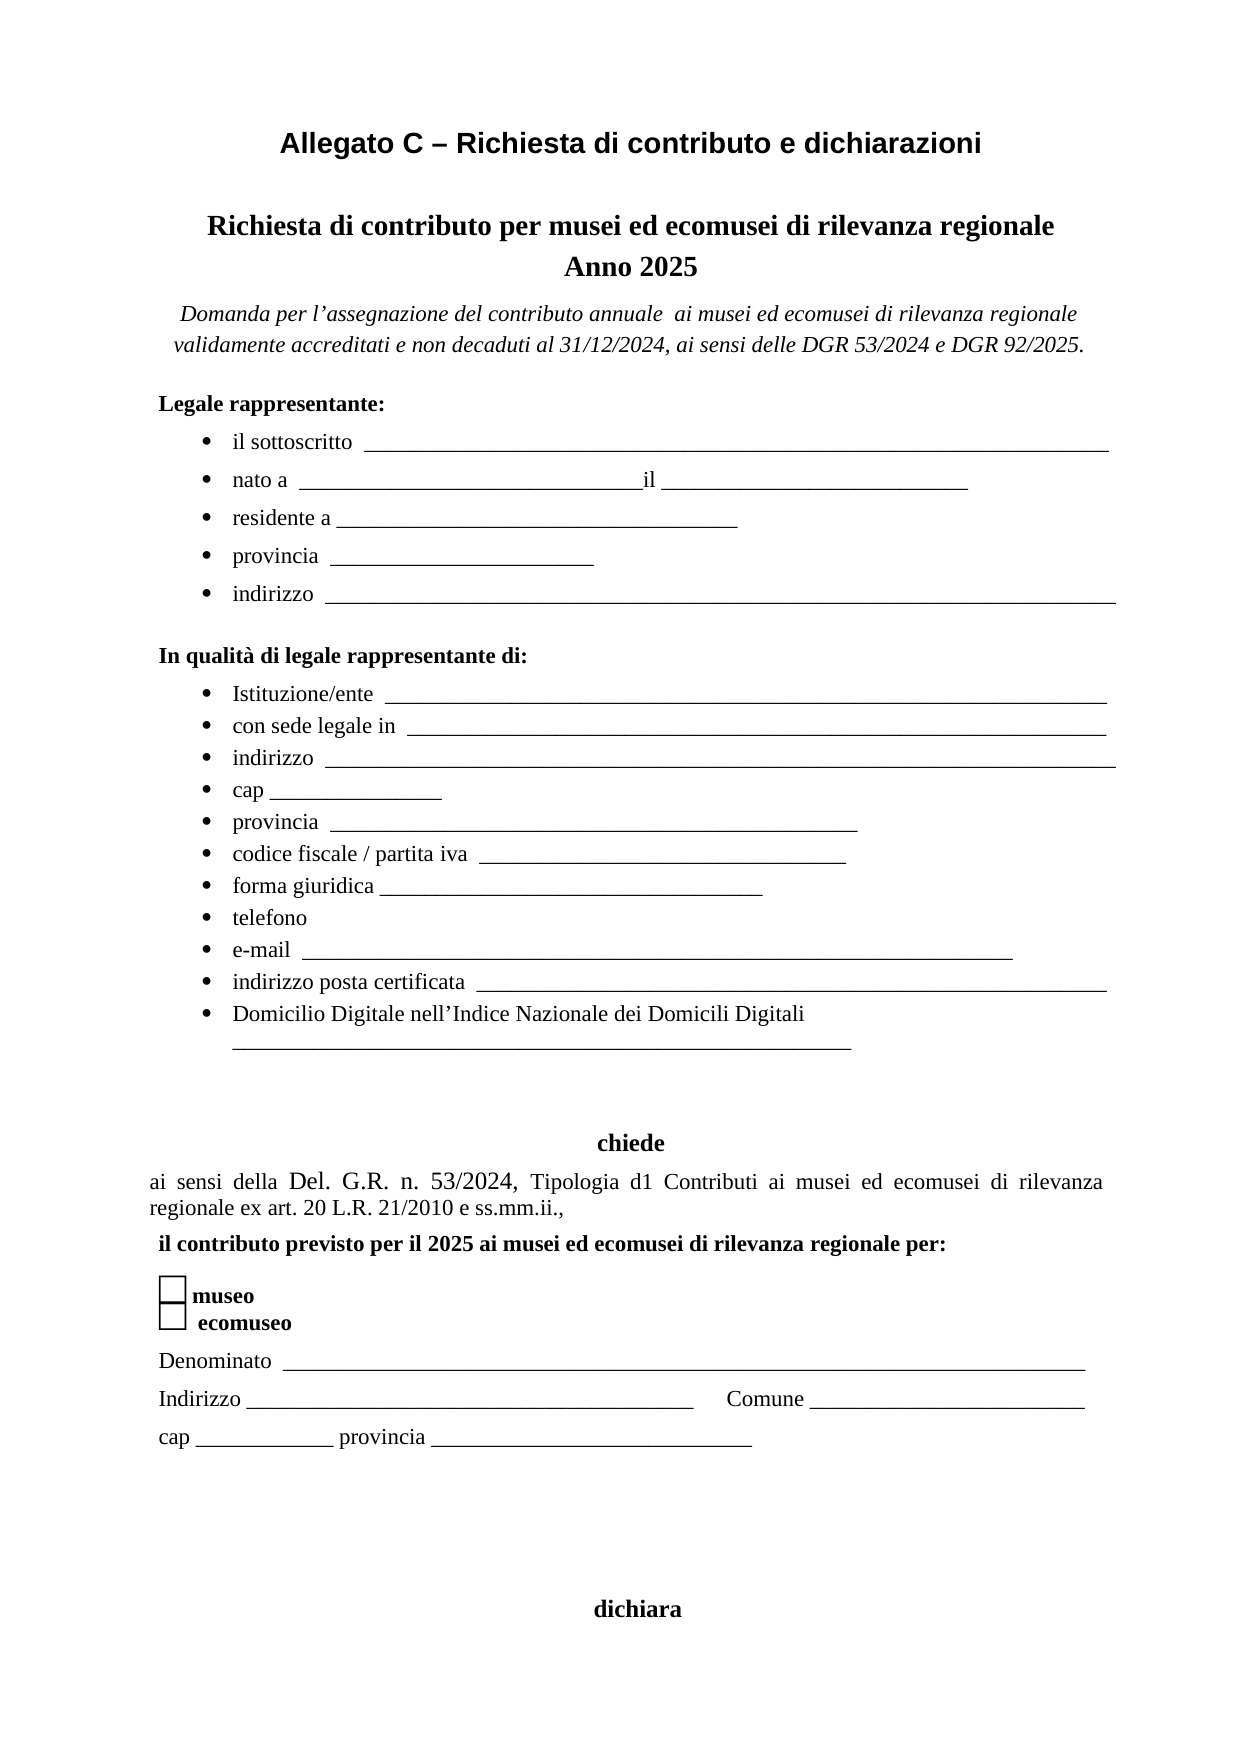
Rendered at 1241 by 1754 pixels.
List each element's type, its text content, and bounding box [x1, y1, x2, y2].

list provincia _______________________ [203, 542, 1117, 568]
text Denominato ______________________________________________________________________ [158, 1347, 1117, 1373]
list indirizzo _____________________________________________________________________ [203, 744, 1117, 771]
list residente a ___________________________________ [203, 504, 1117, 531]
text Allegato C – Richiesta di contributo e dichiarazioni [158, 126, 1103, 159]
list indirizzo _____________________________________________________________________ [203, 580, 1117, 606]
list e-mail ______________________________________________________________ [203, 936, 1117, 962]
list nato a ______________________________il ___________________________ [203, 466, 1117, 493]
subtitle In qualità di legale rappresentante di: [158, 642, 1117, 669]
list indirizzo posta certificata _______________________________________________________ [203, 968, 1117, 994]
subtitle □ museo [160, 1283, 184, 1301]
text cap ____________ provincia ____________________________ [158, 1423, 1117, 1450]
list il sottoscritto _________________________________________________________________ [203, 428, 1117, 455]
list cap _______________ [203, 776, 1117, 803]
text il contributo previsto per il 2025 ai musei ed ecomusei di rilevanza regionale per: [158, 1230, 1103, 1257]
list codice fiscale / partita iva ________________________________ [203, 840, 1117, 867]
text Anno 2025 [158, 249, 1103, 282]
text Richiesta di contributo per musei ed ecomusei di rilevanza regionale [158, 208, 1103, 241]
list telefono [203, 904, 1117, 931]
text Domanda per l’assegnazione del contributo annuale ai musei ed ecomusei di rilevanza regionale validamente accreditati e non decaduti al 31/12/2024, ai sensi delle DGR 53/2024 e DGR 92/2025. [141, 300, 1117, 358]
subtitle dichiara [158, 1594, 1117, 1623]
list con sede legale in _____________________________________________________________ [203, 712, 1117, 739]
list Domicilio Digitale nell’Indice Nazionale dei Domicili Digitali ______________________________________________________ [203, 1000, 1117, 1053]
subtitle Legale rappresentante: [158, 390, 1117, 417]
list provincia ______________________________________________ [203, 808, 1117, 834]
text ai sensi della Del. G.R. n. 53/2024, Tipologia d1 Contributi ai musei ed ecomusei di rilevanza regionale ex art. 20 L.R. 21/2010 e ss.mm.ii., [149, 1166, 1104, 1221]
text □ ecomuseo [158, 1309, 1117, 1335]
text Indirizzo _______________________________________ Comune ________________________ [158, 1385, 1117, 1412]
subtitle □ museo [186, 1283, 1117, 1309]
list Istituzione/ente _______________________________________________________________ [203, 680, 1117, 707]
list forma giuridica __________________________________ [203, 872, 1117, 898]
text chiede [158, 1128, 1103, 1156]
